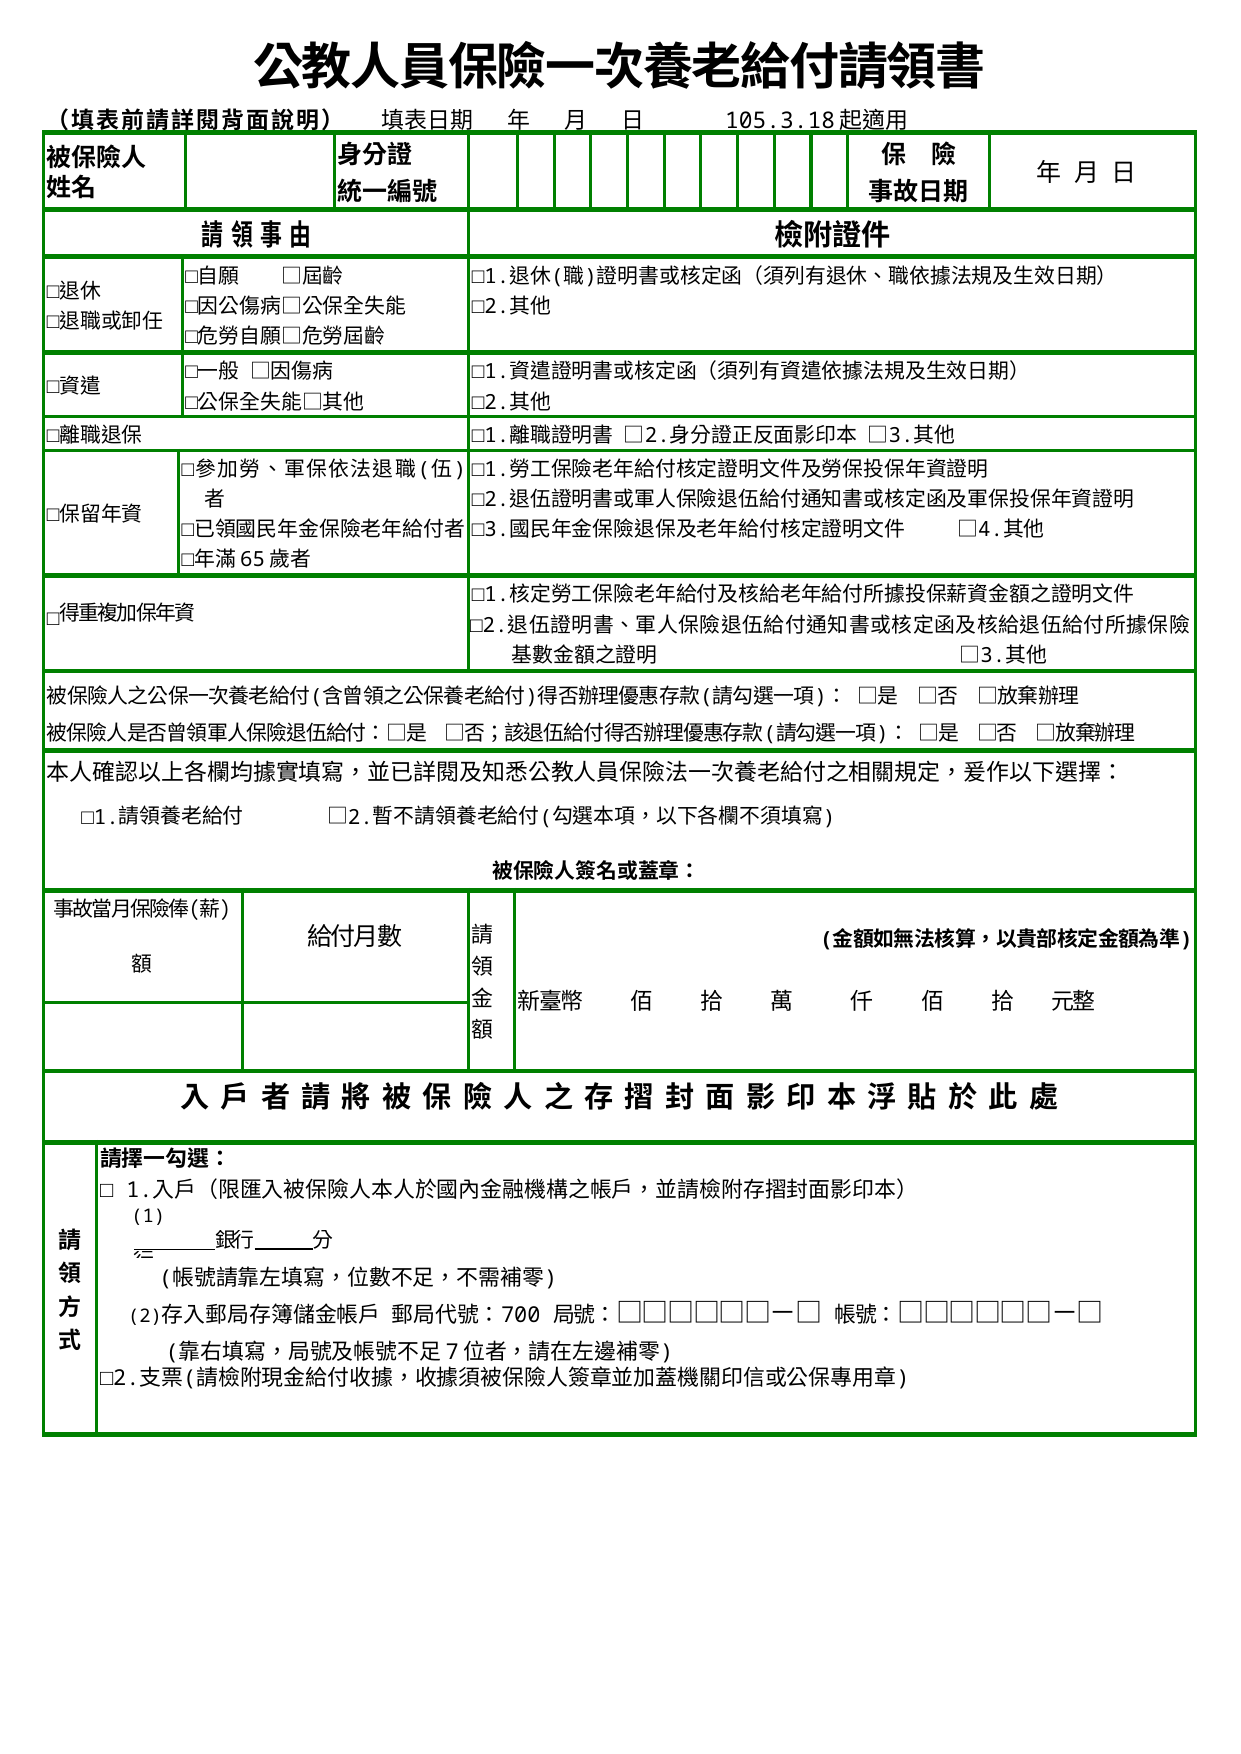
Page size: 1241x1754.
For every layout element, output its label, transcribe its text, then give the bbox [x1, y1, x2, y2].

table_cell 給付月數 [244, 893, 467, 1001]
table_cell 請領方式 [45, 1145, 95, 1432]
table_cell [187, 135, 333, 207]
table_cell 年 月 日 [991, 135, 1194, 207]
table_cell □1.勞工保險老年給付核定證明文件及勞保投保年資證明 □2.退伍證明書或軍人保險退伍給付通知書或核定函及軍保投保年資證明 □3.國民年金保險退保及老年給付核定證明文件 □4.其他 [470, 452, 1194, 573]
table_cell 事故當月保險俸(薪)額 [45, 893, 241, 1001]
table_cell (金額如無法核算，以貴部核定金額為準) 新臺幣 佰 拾 萬 仟 佰 拾 元整 [516, 893, 1194, 1069]
table_cell □一般 □因傷病 □公保全失能□其他 [184, 355, 467, 415]
table_cell （填表前請詳閱背面說明） 填表日期 年 月 日 105.3.18起適用 [44, 101, 1196, 130]
table_cell [666, 135, 699, 207]
table_cell [813, 135, 846, 207]
table_cell 請 領 事 由 [45, 212, 467, 254]
table_cell 身分證 統一編號 [336, 135, 467, 207]
table_cell 保 險 事故日期 [849, 135, 988, 207]
table_cell □離職退保 [45, 418, 467, 449]
table_cell □1.離職證明書 □2.身分證正反面影印本 □3.其他 [470, 418, 1194, 449]
table_cell 被保險人之公保一次養老給付(含曾領之公保養老給付)得否辦理優惠存款(請勾選一項)： □是 □否 □放棄辦理 被保險人是否曾領軍人保險退伍給付：□是 □否；該退伍給付得否辦理優惠存款(請勾選一項)： □是 □否 □放棄辦理 [45, 673, 1194, 748]
table_cell [629, 135, 663, 207]
table_cell [556, 135, 589, 207]
table_cell 檢附證件 [470, 212, 1194, 254]
table_cell 本人確認以上各欄均據實填寫，並已詳閱及知悉公教人員保險法一次養老給付之相關規定，爰作以下選擇： □1.請領養老給付 □2.暫不請領養老給付(勾選本項，以下各欄不須填寫) [45, 753, 1194, 888]
table_cell [45, 1004, 241, 1069]
table_cell 入 戶 者 請 將 被 保 險 人 之 存 摺 封 面 影 印 本 浮 貼 於 此 處 [45, 1073, 1194, 1140]
table_cell [702, 135, 736, 207]
table_cell [519, 135, 553, 207]
table_cell [470, 135, 516, 207]
table_cell [776, 135, 809, 207]
table_cell □參加勞、軍保依法退職(伍)者 □已領國民年金保險老年給付者 □年滿65歲者 [180, 452, 467, 573]
table_cell □1.核定勞工保險老年給付及核給老年給付所據投保薪資金額之證明文件 □2.退伍證明書、軍人保險退伍給付通知書或核定函及核給退伍給付所據保險基數金額之證明 □3.其他 [470, 578, 1194, 668]
table_cell [592, 135, 626, 207]
table_cell □保留年資 [45, 452, 177, 573]
table_cell 請領金額 [470, 893, 513, 1069]
table_cell □自願 □屆齡 □因公傷病□公保全失能 □危勞自願□危勞屆齡 [184, 259, 467, 350]
table_cell 被保險人 姓名 [45, 135, 184, 207]
table_cell [739, 135, 773, 207]
table_cell 請擇一勾選： □ 1.入戶（限匯入被保險人本人於國內金融機構之帳戶，並請檢附存摺封面影印本） (1) (帳號請靠左填寫，位數不足，不需補零) (2)存入郵局存簿儲金帳戶 郵局代號：700 局號：□□□□□□－□ 帳號：□□□□□□－□ (靠右填寫，局號及帳號不足7位者，請在左邊補零) □2.支票(請檢附現金給付收據，收據須被保險人簽章並加蓋機關印信或公保專用章) [98, 1145, 1194, 1432]
table_cell □1.退休(職)證明書或核定函（須列有退休、職依據法規及生效日期） □2.其他 [470, 259, 1194, 350]
table_cell [244, 1004, 467, 1069]
table_cell □1.資遣證明書或核定函（須列有資遣依據法規及生效日期） □2.其他 [470, 355, 1194, 415]
table_cell □得重複加保年資 [45, 578, 467, 668]
table_header 公教人員保險一次養老給付請領書 [44, 26, 1196, 101]
table_cell □退休 □退職或卸任 [45, 259, 181, 350]
table_cell □資遣 [45, 355, 181, 415]
